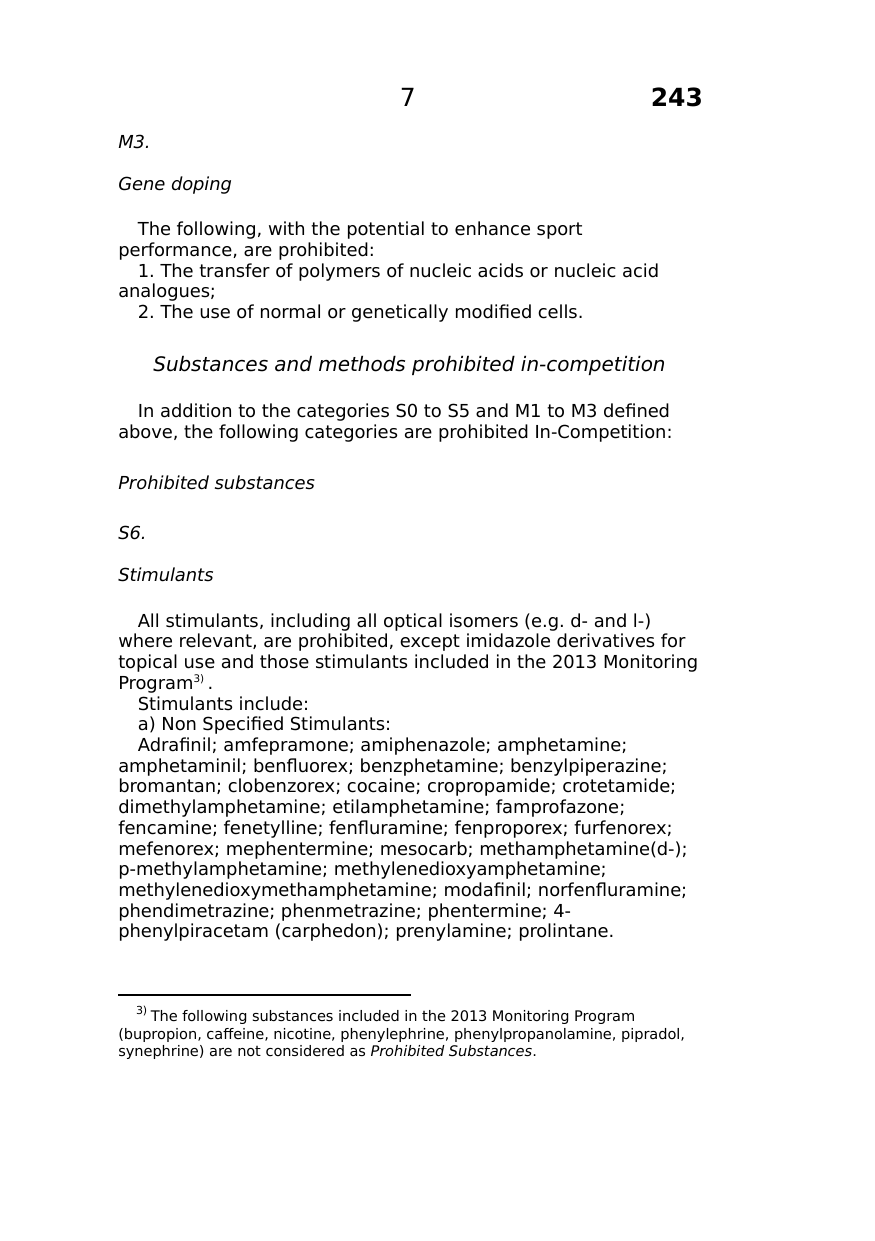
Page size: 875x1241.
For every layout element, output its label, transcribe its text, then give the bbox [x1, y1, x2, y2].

text Adrafinil; amfepramone; amiphenazole; amphetamine; amphetaminil; benfluorex; benzphetamine; benzylpiperazine; bromantan; clobenzorex; cocaine; cropropamide; crotetamide; dimethylamphetamine; etilamphetamine; famprofazone; fencamine; fenetylline; fenfluramine; fenproporex; furfenorex; mefenorex; mephentermine; mesocarb; methamphetamine(d-); p-methylamphetamine; methylenedioxyamphetamine; methylenedioxymethamphetamine; modafinil; norfenfluramine; phendimetrazine; phenmetrazine; phentermine; 4-phenylpiracetam (carphedon); prenylamine; prolintane. [118, 735, 703, 942]
text All stimulants, including all optical isomers (e.g. d- and l-) where relevant, are prohibited, except imidazole derivatives for topical use and those stimulants included in the 2013 Monitoring Program. [118, 610, 703, 693]
text The following, with the potential to enhance sport performance, are prohibited: [118, 219, 703, 261]
subtitle Prohibited substances [118, 472, 703, 493]
text a) Non Specified Stimulants: [118, 714, 703, 735]
text 1. The transfer of polymers of nucleic acids or nucleic acid analogues; [118, 261, 703, 302]
text In addition to the categories S0 to S5 and M1 to M3 defined above, the following categories are prohibited In-Competition: [118, 401, 703, 442]
subtitle M3. Gene doping [118, 132, 703, 194]
text The following substances included in the 2013 Monitoring Program (bupropion, caffeine, nicotine, phenylephrine, phenylpropanolamine, pipradol, synephrine) are not considered as Prohibited Substances. [118, 1004, 703, 1060]
text Stimulants include: [118, 693, 703, 714]
text 2. The use of normal or genetically modified cells. [118, 302, 703, 323]
subtitle Substances and methods prohibited in-competition [118, 353, 703, 376]
subtitle S6. Stimulants [118, 523, 703, 585]
